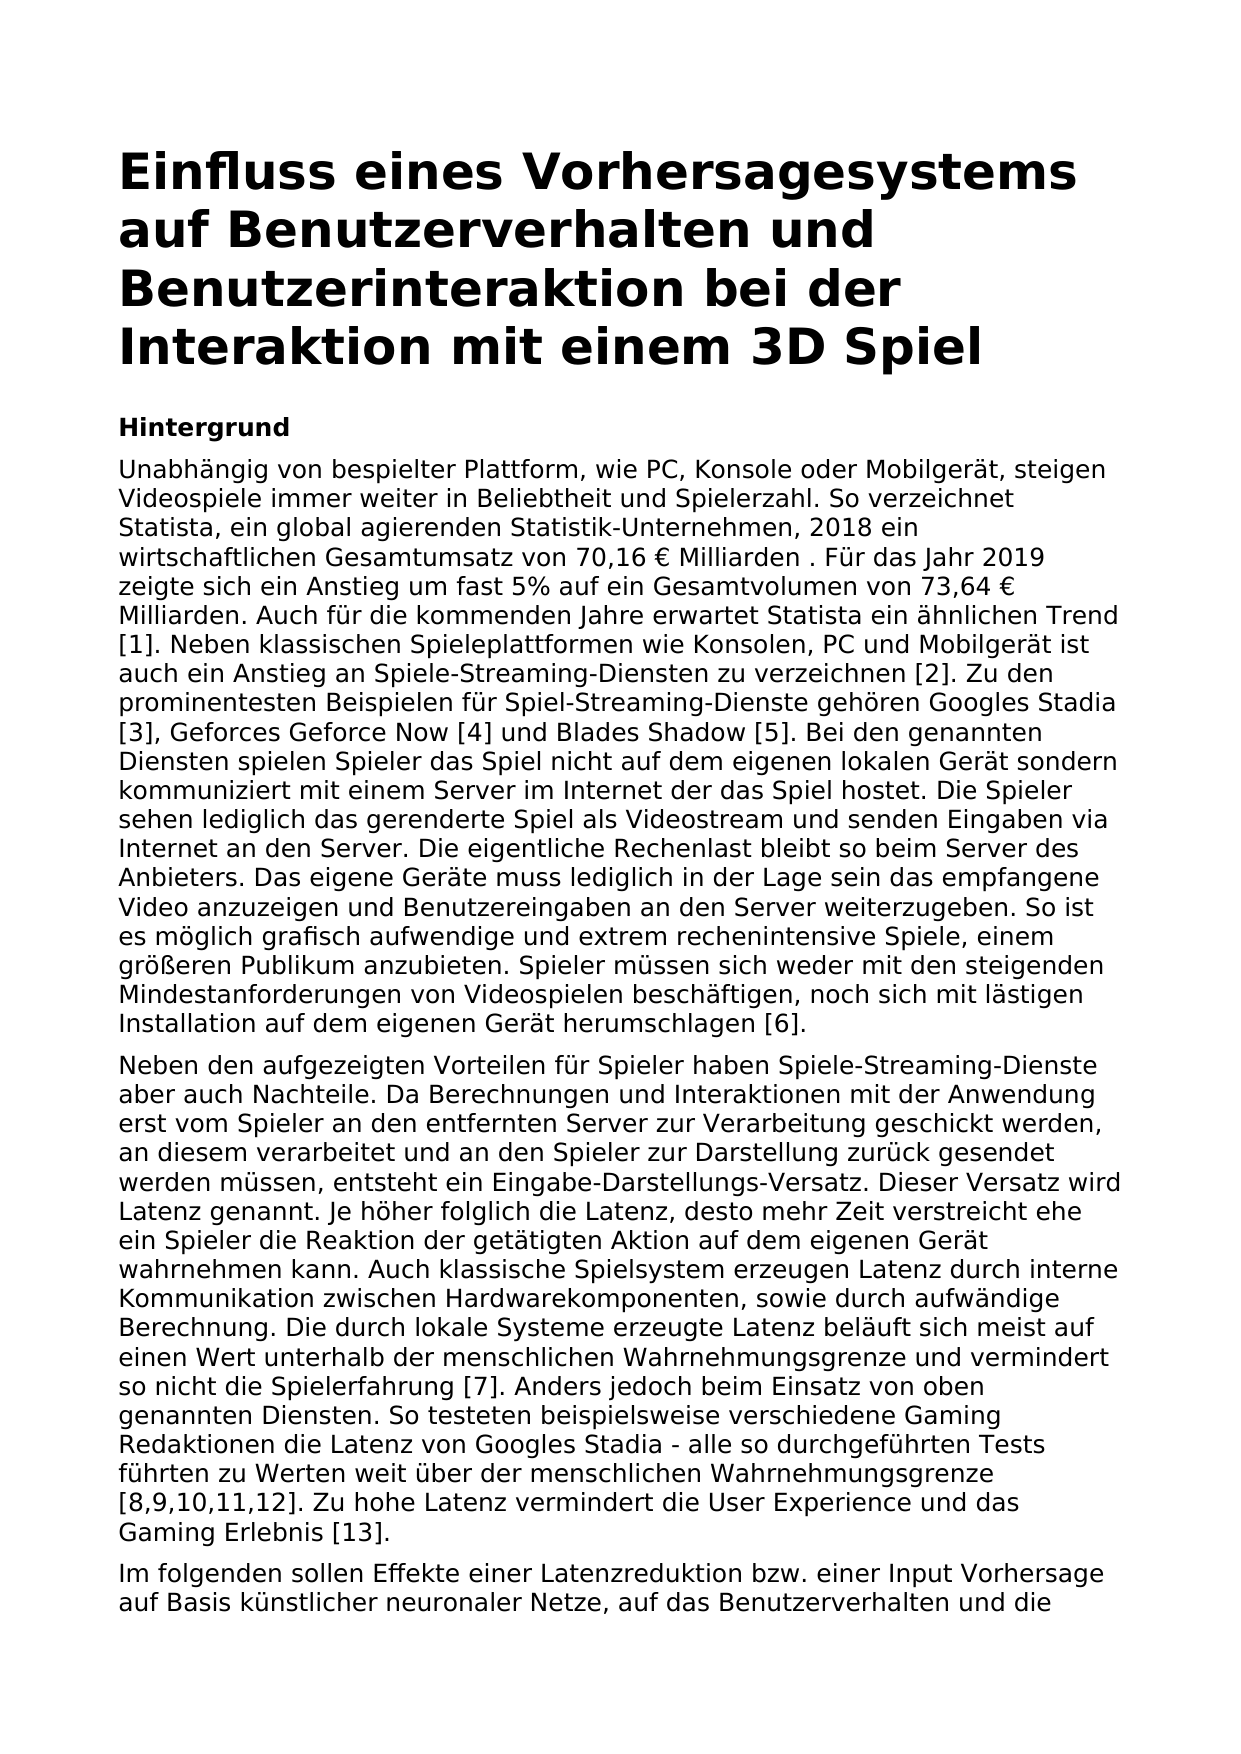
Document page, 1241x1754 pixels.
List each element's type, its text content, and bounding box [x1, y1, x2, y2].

subtitle Hintergrund [118, 413, 1122, 443]
text Neben den aufgezeigten Vorteilen für Spieler haben Spiele-Streaming-Dienste aber auch Nachteile. Da Berechnungen und Interaktionen mit der Anwendung erst vom Spieler an den entfernten Server zur Verarbeitung geschickt werden, an diesem verarbeitet und an den Spieler zur Darstellung zurück gesendet werden müssen, entsteht ein Eingabe-Darstellungs-Versatz. Dieser Versatz wird Latenz genannt. Je höher folglich die Latenz, desto mehr Zeit verstreicht ehe ein Spieler die Reaktion der getätigten Aktion auf dem eigenen Gerät wahrnehmen kann. Auch klassische Spielsystem erzeugen Latenz durch interne Kommunikation zwischen Hardwarekomponenten, sowie durch aufwändige Berechnung. Die durch lokale Systeme erzeugte Latenz beläuft sich meist auf einen Wert unterhalb der menschlichen Wahrnehmungsgrenze und vermindert so nicht die Spielerfahrung [7]. Anders jedoch beim Einsatz von oben genannten Diensten. So testeten beispielsweise verschiedene Gaming Redaktionen die Latenz von Googles Stadia - alle so durchgeführten Tests führten zu Werten weit über der menschlichen Wahrnehmungsgrenze [8,9,10,11,12]. Zu hohe Latenz vermindert die User Experience und das Gaming Erlebnis [13]. [118, 1051, 1122, 1547]
text Unabhängig von bespielter Plattform, wie PC, Konsole oder Mobilgerät, steigen Videospiele immer weiter in Beliebtheit und Spielerzahl. So verzeichnet Statista, ein global agierenden Statistik-Unternehmen, 2018 ein wirtschaftlichen Gesamtumsatz von 70,16 € Milliarden . Für das Jahr 2019 zeigte sich ein Anstieg um fast 5% auf ein Gesamtvolumen von 73,64 € Milliarden. Auch für die kommenden Jahre erwartet Statista ein ähnlichen Trend [1]. Neben klassischen Spieleplattformen wie Konsolen, PC und Mobilgerät ist auch ein Anstieg an Spiele-Streaming-Diensten zu verzeichnen [2]. Zu den prominentesten Beispielen für Spiel-Streaming-Dienste gehören Googles Stadia [3], Geforces Geforce Now [4] und Blades Shadow [5]. Bei den genannten Diensten spielen Spieler das Spiel nicht auf dem eigenen lokalen Gerät sondern kommuniziert mit einem Server im Internet der das Spiel hostet. Die Spieler sehen lediglich das gerenderte Spiel als Videostream und senden Eingaben via Internet an den Server. Die eigentliche Rechenlast bleibt so beim Server des Anbieters. Das eigene Geräte muss lediglich in der Lage sein das empfangene Video anzuzeigen und Benutzereingaben an den Server weiterzugeben. So ist es möglich grafisch aufwendige und extrem rechenintensive Spiele, einem größeren Publikum anzubieten. Spieler müssen sich weder mit den steigenden Mindestanforderungen von Videospielen beschäftigen, noch sich mit lästigen Installation auf dem eigenen Gerät herumschlagen [6]. [118, 455, 1122, 1038]
text Im folgenden sollen Effekte einer Latenzreduktion bzw. einer Input Vorhersage auf Basis künstlicher neuronaler Netze, auf das Benutzerverhalten und die [118, 1559, 1122, 1618]
subtitle Einfluss eines Vorhersagesystems auf Benutzerverhalten und Benutzerinteraktion bei der Interaktion mit einem 3D Spiel [118, 143, 1122, 376]
